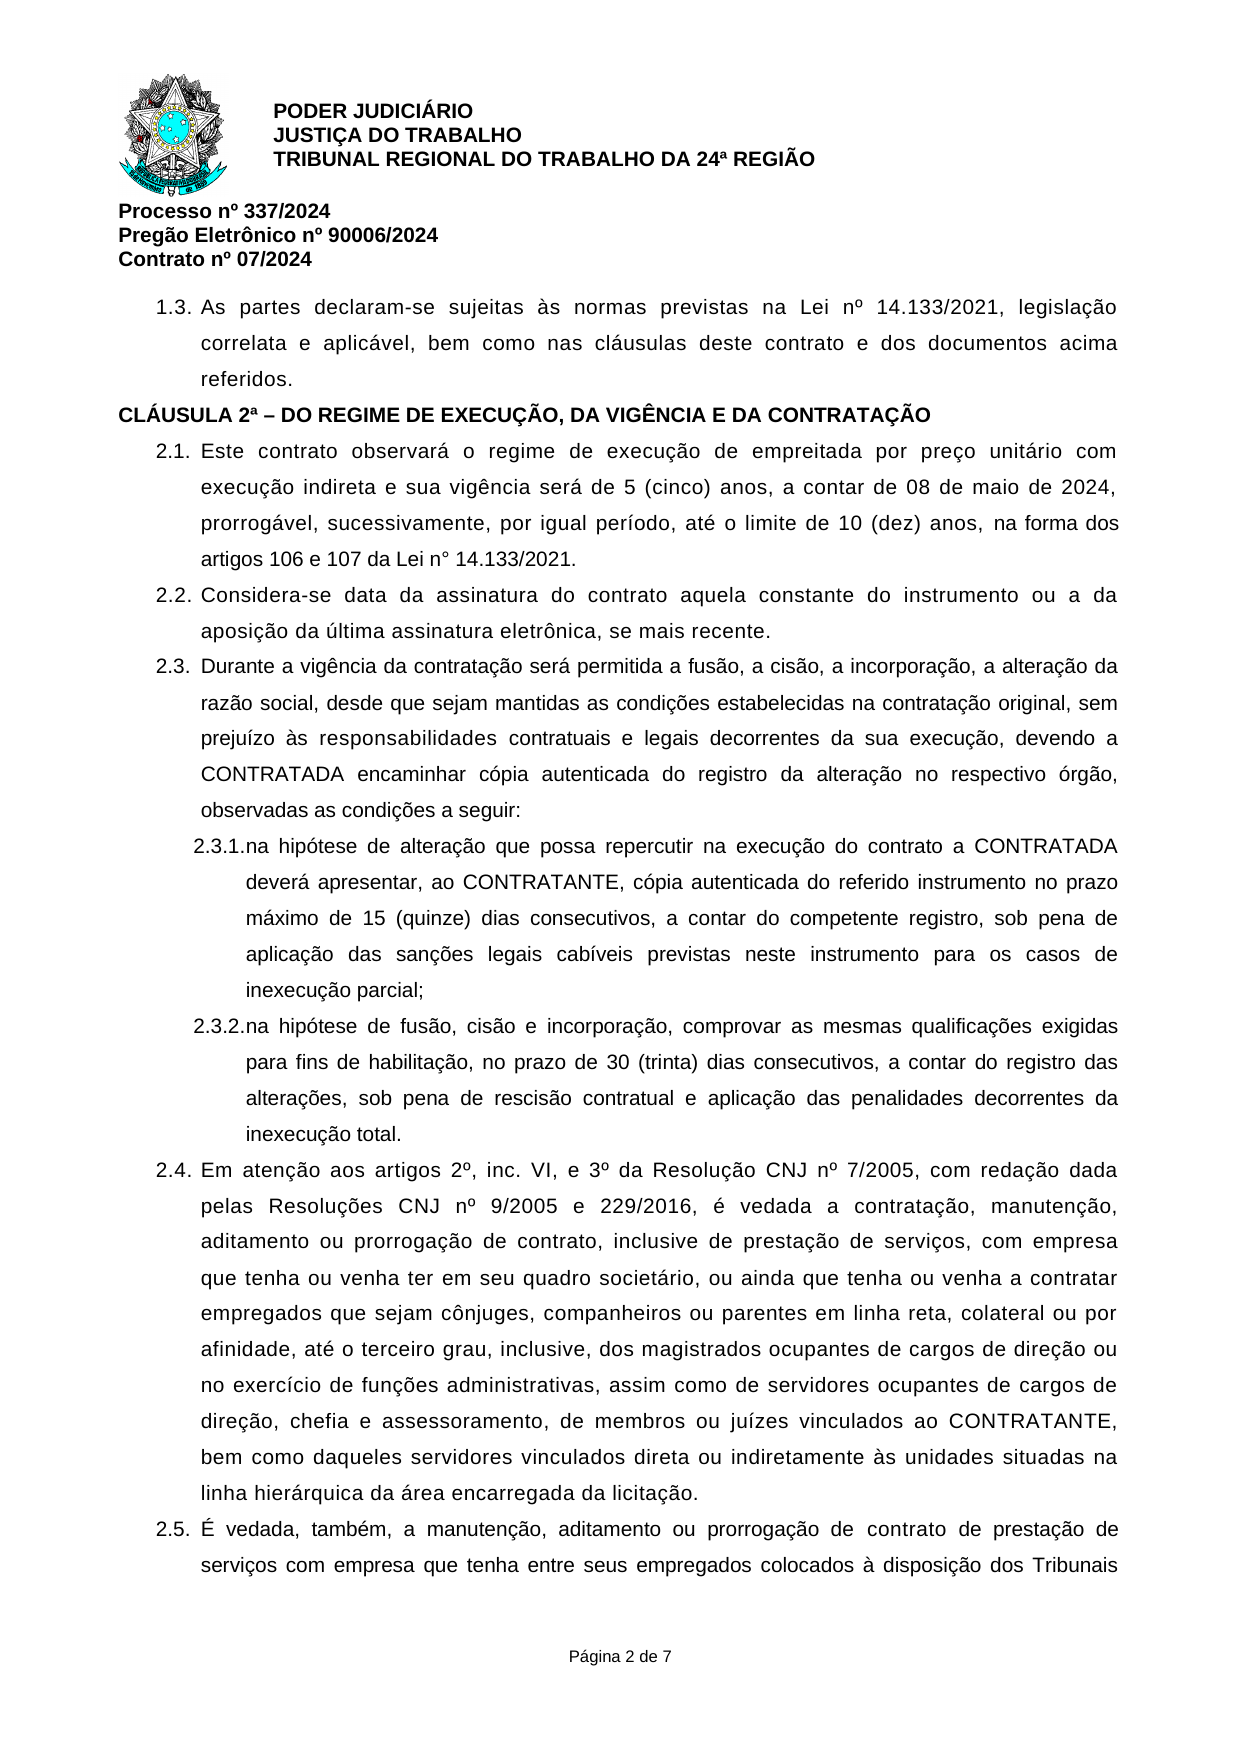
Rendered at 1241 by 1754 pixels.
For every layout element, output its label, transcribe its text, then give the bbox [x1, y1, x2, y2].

list na hipótese de alteração que possa repercutir na execução do contrato a CONTRATADA deverá apresentar, ao CONTRATANTE, cópia autenticada do referido instrumento no prazo máximo de 15 (quinze) dias consecutivos, a contar do competente registro, sob pena de aplicação das sanções legais cabíveis previstas neste instrumento para os casos de inexecução parcial; [193, 834, 1119, 1002]
list As partes declaram-se sujeitas às normas previstas na Lei nº 14.133/2021, legislação correlata e aplicável, bem como nas cláusulas deste contrato e dos documentos acima referidos. [156, 295, 1119, 391]
list É vedada, também, a manutenção, aditamento ou prorrogação de contrato de prestação de serviços com empresa que tenha entre seus empregados colocados à disposição dos Tribunais [156, 1517, 1119, 1577]
picture [118, 73, 229, 197]
list Este contrato observará o regime de execução de empreitada por preço unitário com execução indireta e sua vigência será de 5 (cinco) anos, a contar de 08 de maio de 2024, prorrogável, sucessivamente, por igual período, até o limite de 10 (dez) anos, na forma dos artigos 106 e 107 da Lei n° 14.133/2021. [156, 439, 1119, 571]
text CLÁUSULA 2ª – DO REGIME DE EXECUÇÃO, DA VIGÊNCIA E DA CONTRATAÇÃO [118, 403, 1122, 427]
list Em atenção aos artigos 2º, inc. VI, e 3º da Resolução CNJ nº 7/2005, com redação dada pelas Resoluções CNJ nº 9/2005 e 229/2016, é vedada a contratação, manutenção, aditamento ou prorrogação de contrato, inclusive de prestação de serviços, com empresa que tenha ou venha ter em seu quadro societário, ou ainda que tenha ou venha a contratar empregados que sejam cônjuges, companheiros ou parentes em linha reta, colateral ou por afinidade, até o terceiro grau, inclusive, dos magistrados ocupantes de cargos de direção ou no exercício de funções administrativas, assim como de servidores ocupantes de cargos de direção, chefia e assessoramento, de membros ou juízes vinculados ao CONTRATANTE, bem como daqueles servidores vinculados direta ou indiretamente às unidades situadas na linha hierárquica da área encarregada da licitação. [156, 1157, 1119, 1505]
list na hipótese de fusão, cisão e incorporação, comprovar as mesmas qualificações exigidas para fins de habilitação, no prazo de 30 (trinta) dias consecutivos, a contar do registro das alterações, sob pena de rescisão contratual e aplicação das penalidades decorrentes da inexecução total. [193, 1014, 1119, 1146]
list Durante a vigência da contratação será permitida a fusão, a cisão, a incorporação, a alteração da razão social, desde que sejam mantidas as condições estabelecidas na contratação original, sem prejuízo às responsabilidades contratuais e legais decorrentes da sua execução, devendo a contratada encaminhar cópia autenticada do registro da alteração no respectivo órgão, observadas as condições a seguir: [156, 654, 1119, 822]
list Considera-se data da assinatura do contrato aquela constante do instrumento ou a da aposição da última assinatura eletrônica, se mais recente. [156, 582, 1119, 642]
